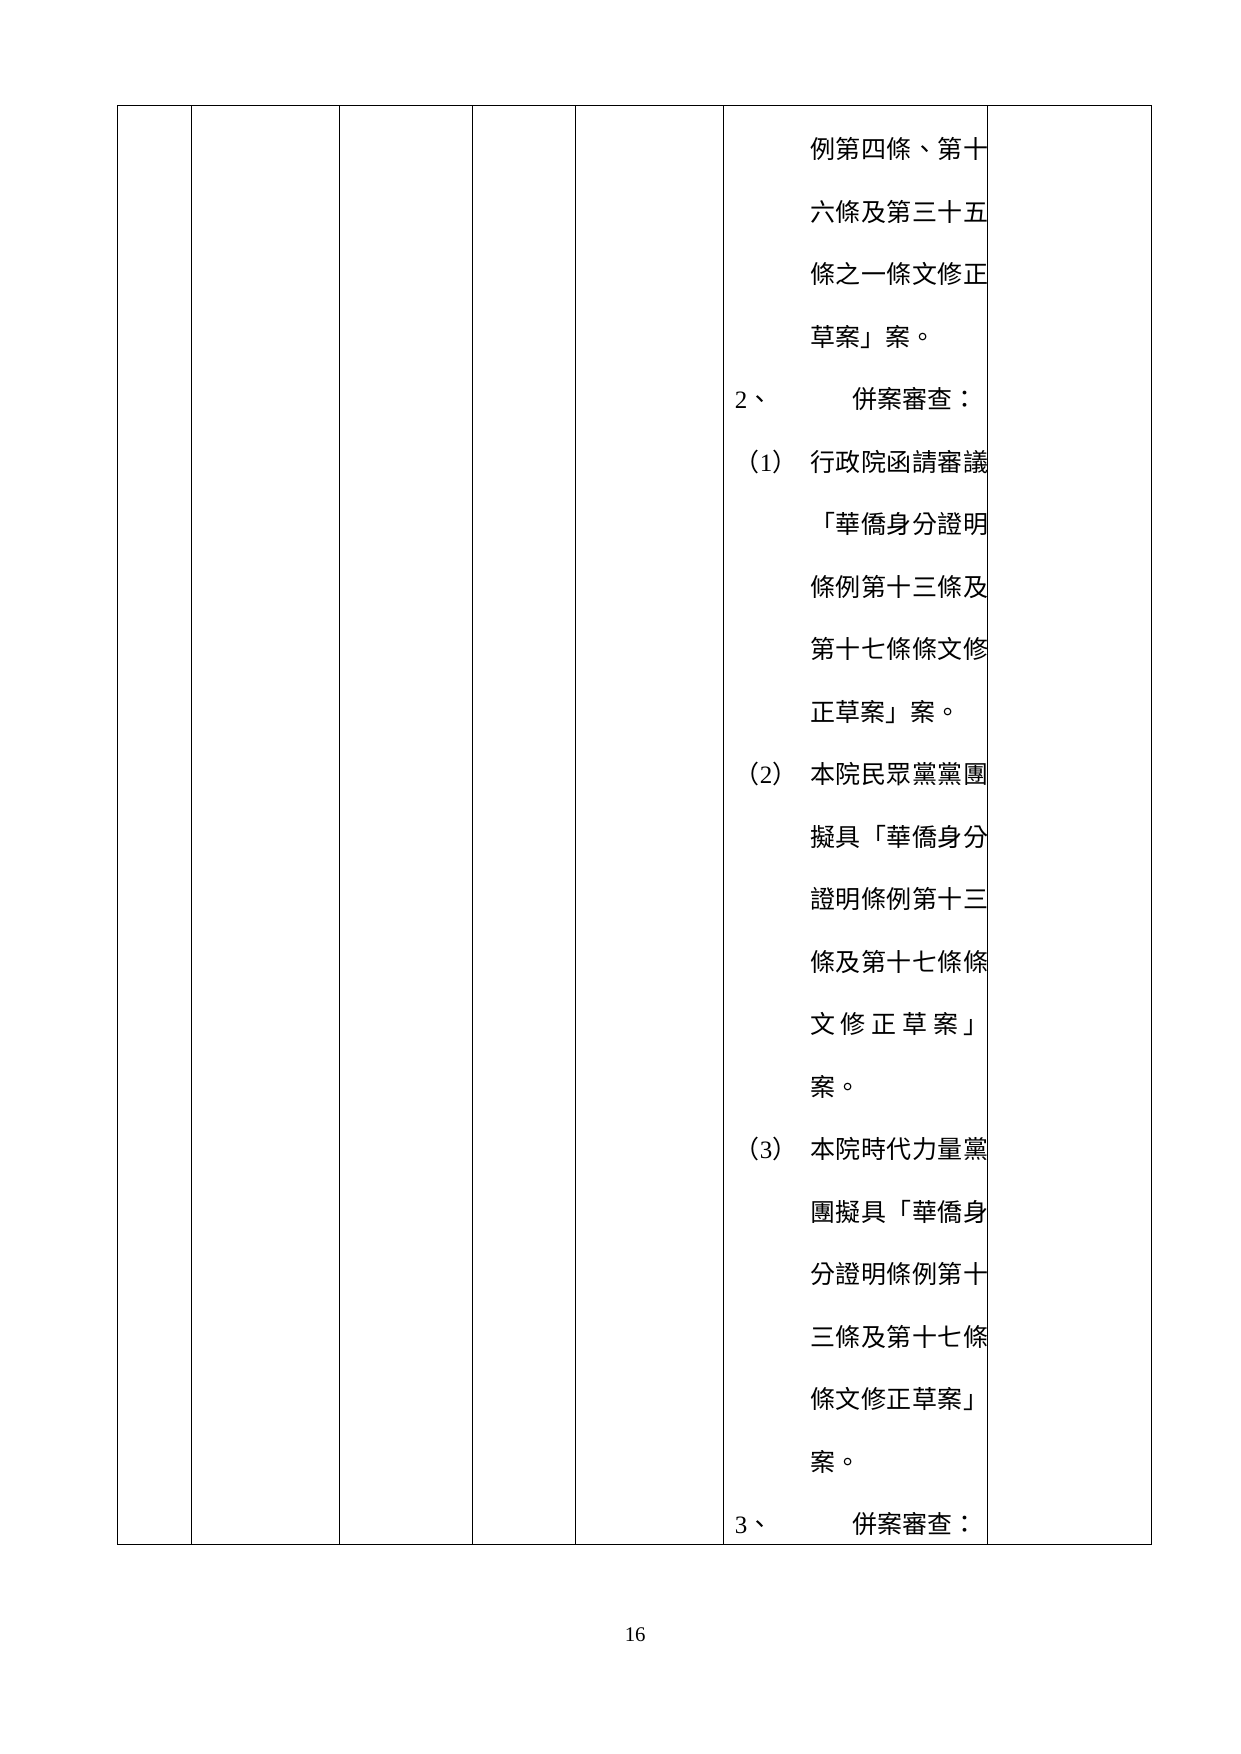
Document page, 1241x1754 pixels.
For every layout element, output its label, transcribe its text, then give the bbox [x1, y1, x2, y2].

table_cell [340, 106, 472, 1544]
table_cell [192, 106, 339, 1544]
table_cell 併案審查： 行政院函請審議「護照條例第四條、第十六條及第三十五條之一條文修正草案」案。 本院民眾黨黨團擬具「護照條例第四條、第十六條及第三十五條之一條文修正草案」案。 本院時代力量黨團擬具「護照條例第四條、第十六條及第三十五條之一條文修正草案」案。 併案審查： 行政院函請審議「華僑身分證明條例第十三條及第十七條條文修正草案」案。 本院民眾黨黨團擬具「華僑身分證明條例第十三條及第十七條條文修正草案」案。 本院時代力量黨團擬具「華僑身分證明條例第十三條及第十七條條文修正草案」案。 併案審查： 行政院函請審議「軍人撫卹條例第二十八條及第四十條條文修正草案」案。 本院民眾黨黨團擬具「軍人撫卹條例第二十八條及第四十條條文修正草案」案。 本院時代力量黨團擬具「軍人撫卹條例第二十八條及第四十條條文修正草案」案。 處理院會交付109年度中央政府總預算決議，外交部主管第4目「國際會議及交流」項下「協助各種國際交流活動」預算凍結100萬元案。 處理院會交付僑務委員會主管財團法人海外信用保證基金109年度預算凍結案等2案。 處理院會交付108及109年度中央政府總預算決議，國防部主管預算凍結案等2案。 [724, 106, 987, 1544]
table_cell [988, 106, 1151, 1544]
table_cell [576, 106, 723, 1544]
table_cell [473, 106, 575, 1544]
table_cell [118, 106, 191, 1544]
